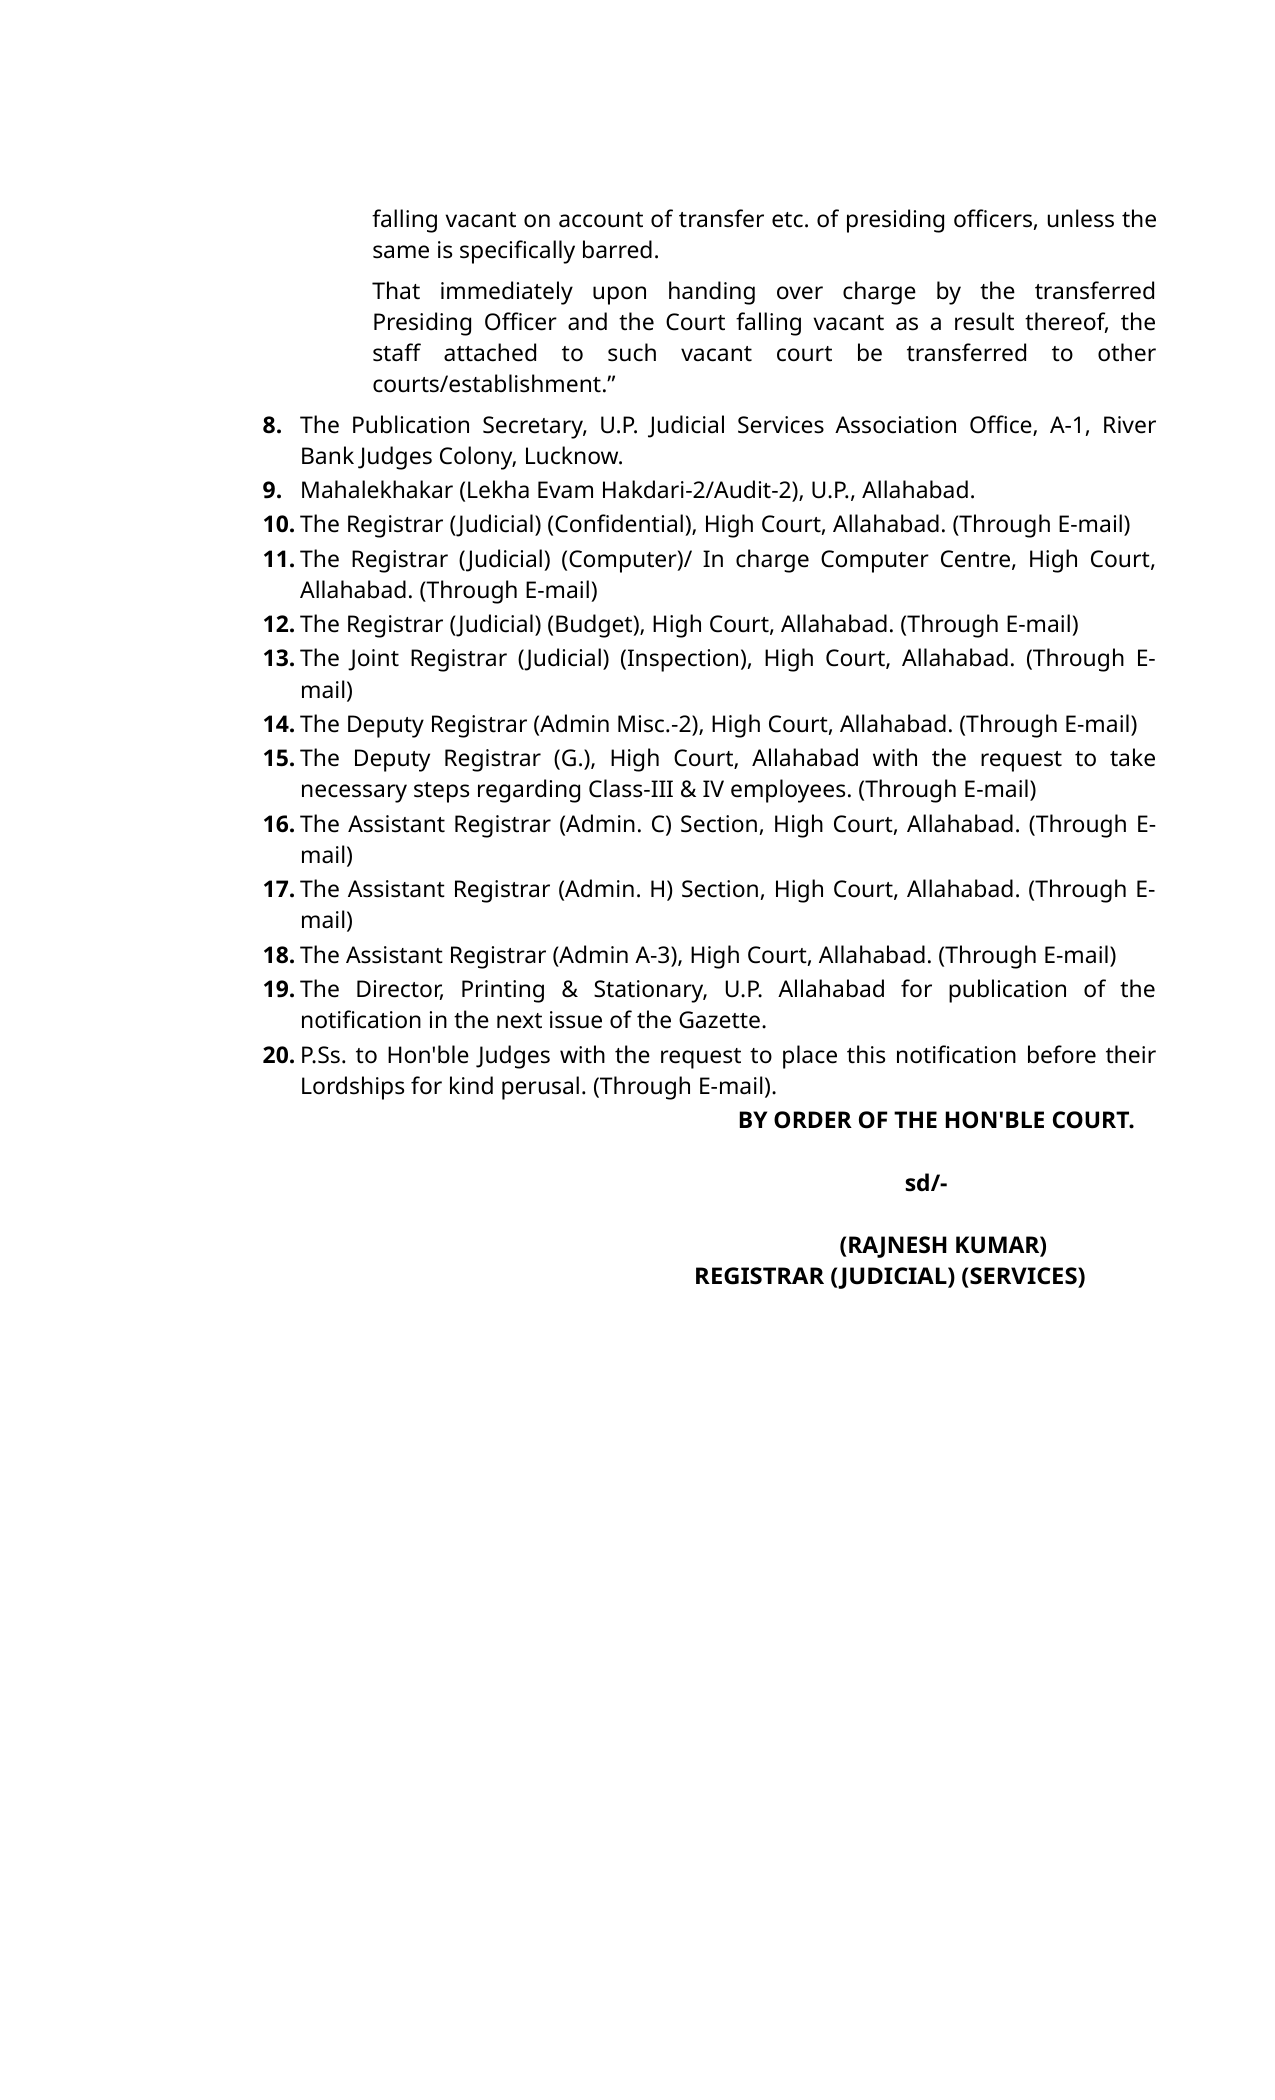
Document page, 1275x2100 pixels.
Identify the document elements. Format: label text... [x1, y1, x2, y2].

text sd/- [225, 1167, 1157, 1198]
list The Deputy Registrar (Admin Misc.-2), High Court, Allahabad. (Through E-mail) [262, 708, 1157, 739]
list The Registrar (Judicial) (Computer)/ In charge Computer Centre, High Court, Allahabad. (Through E-mail) [262, 543, 1157, 605]
list The Assistant Registrar (Admin. H) Section, High Court, Allahabad. (Through E-mail) [262, 873, 1157, 936]
list The Registrar (Judicial) (Budget), High Court, Allahabad. (Through E-mail) [262, 608, 1157, 639]
text (RAJNESH KUMAR) [225, 1229, 1157, 1260]
list The Director, Printing & Stationary, U.P. Allahabad for publication of the notification in the next issue of the Gazette. [262, 973, 1157, 1036]
list The Assistant Registrar (Admin A-3), High Court, Allahabad. (Through E-mail) [262, 939, 1157, 970]
list The Assistant Registrar (Admin. C) Section, High Court, Allahabad. (Through E-mail) [262, 808, 1157, 870]
list Mahalekhakar (Lekha Evam Hakdari-2/Audit-2), U.P., Allahabad. [262, 474, 1157, 505]
list The Joint Registrar (Judicial) (Inspection), High Court, Allahabad. (Through E-mail) [262, 642, 1157, 705]
list The Registrar (Judicial) (Confidential), High Court, Allahabad. (Through E-mail) [262, 508, 1157, 539]
text REGISTRAR (JUDICIAL) (SERVICES) [225, 1260, 1157, 1292]
text BY ORDER OF THE HON'BLE COURT. [225, 1104, 1157, 1135]
list P.Ss. to Hon'ble Judges with the request to place this notification before their Lordships for kind perusal. (Through E-mail). [262, 1038, 1157, 1101]
text That immediately upon handing over charge by the transferred Presiding Officer and the Court falling vacant as a result thereof, the staff attached to such vacant court be transferred to other courts/establishment.” [372, 274, 1157, 399]
text falling vacant on account of transfer etc. of presiding officers, unless the same is specifically barred. [302, 203, 1158, 266]
list The Publication Secretary, U.P. Judicial Services Association Office, A-1, River Bank Judges Colony, Lucknow. [262, 408, 1157, 471]
list The Deputy Registrar (G.), High Court, Allahabad with the request to take necessary steps regarding Class-III & IV employees. (Through E-mail) [262, 742, 1157, 805]
